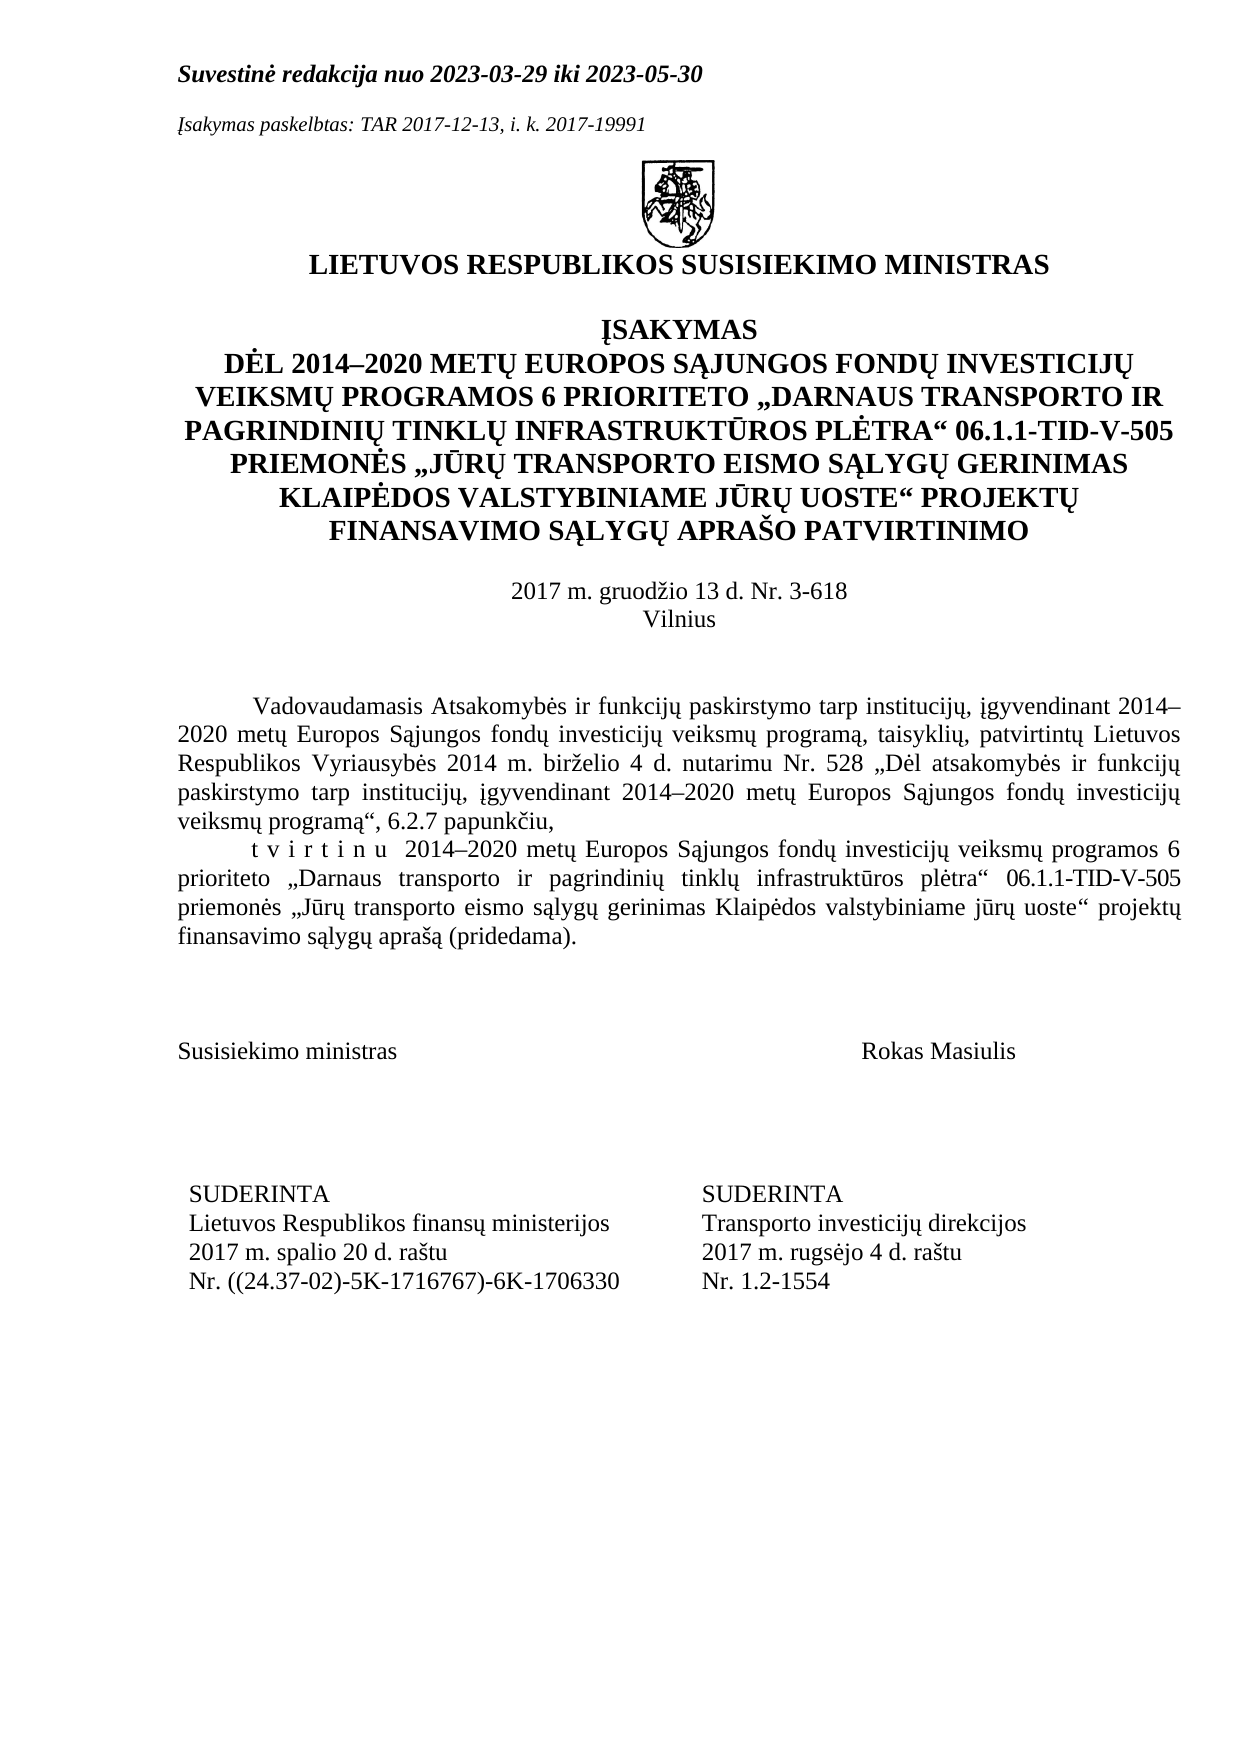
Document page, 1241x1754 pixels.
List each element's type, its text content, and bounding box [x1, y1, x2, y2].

text Susisiekimo ministras Rokas Masiulis [177, 1036, 1181, 1064]
text Įsakymas paskelbtas: TAR 2017-12-13, i. k. 2017-19991 [177, 112, 1181, 136]
text 2017 m. gruodžio 13 d. Nr. 3-618 [177, 576, 1181, 604]
table_header SUDERINTA Lietuvos Respublikos finansų ministerijos 2017 m. spalio 20 d. raštu Nr. ((24.37-02)-5K-1716767)-6K-1706330 [177, 1180, 690, 1300]
text ĮSAKYMAS [177, 312, 1181, 346]
text t v i r t i n u 2014–2020 metų Europos Sąjungos fondų investicijų veiksmų programos 6 prioriteto „Darnaus transporto ir pagrindinių tinklų infrastruktūros plėtra“ 06.1.1-TID-V-505 priemonės „Jūrų transporto eismo sąlygų gerinimas Klaipėdos valstybiniame jūrų uoste“ projektų finansavimo sąlygų aprašą (pridedama). [177, 834, 1181, 949]
text DĖL 2014–2020 METŲ EUROPOS SĄJUNGOS FONDŲ INVESTICIJŲ VEIKSMŲ PROGRAMOS 6 PRIORITETO „DARNAUS TRANSPORTO IR PAGRINDINIŲ TINKLŲ INFRASTRUKTŪROS PLĖTRA“ 06.1.1-TID-V-505 PRIEMONĖS „Jūrų transporto eismo sąlygų gerinimas Klaipėdos valstybiniame jūrų uoste“ PROJEKTŲ FINANSAVIMO SĄLYGŲ APRAŠO PATVIRTINIMO [177, 346, 1181, 547]
table_header SUDERINTA Transporto investicijų direkcijos 2017 m. rugsėjo 4 d. raštu Nr. 1.2-1554 [690, 1180, 1204, 1300]
text Vilnius [177, 604, 1181, 633]
text Vadovaudamasis Atsakomybės ir funkcijų paskirstymo tarp institucijų, įgyvendinant 2014–2020 metų Europos Sąjungos fondų investicijų veiksmų programą, taisyklių, patvirtintų Lietuvos Respublikos Vyriausybės 2014 m. birželio 4 d. nutarimu Nr. 528 „Dėl atsakomybės ir funkcijų paskirstymo tarp institucijų, įgyvendinant 2014–2020 metų Europos Sąjungos fondų investicijų veiksmų programą“, 6.2.7 papunkčiu, [177, 691, 1181, 834]
text Suvestinė redakcija nuo 2023-03-29 iki 2023-05-30 [177, 59, 1181, 88]
text LIETUVOS RESPUBLIKOS SUSISIEKIMO MINISTRAS [177, 247, 1181, 281]
